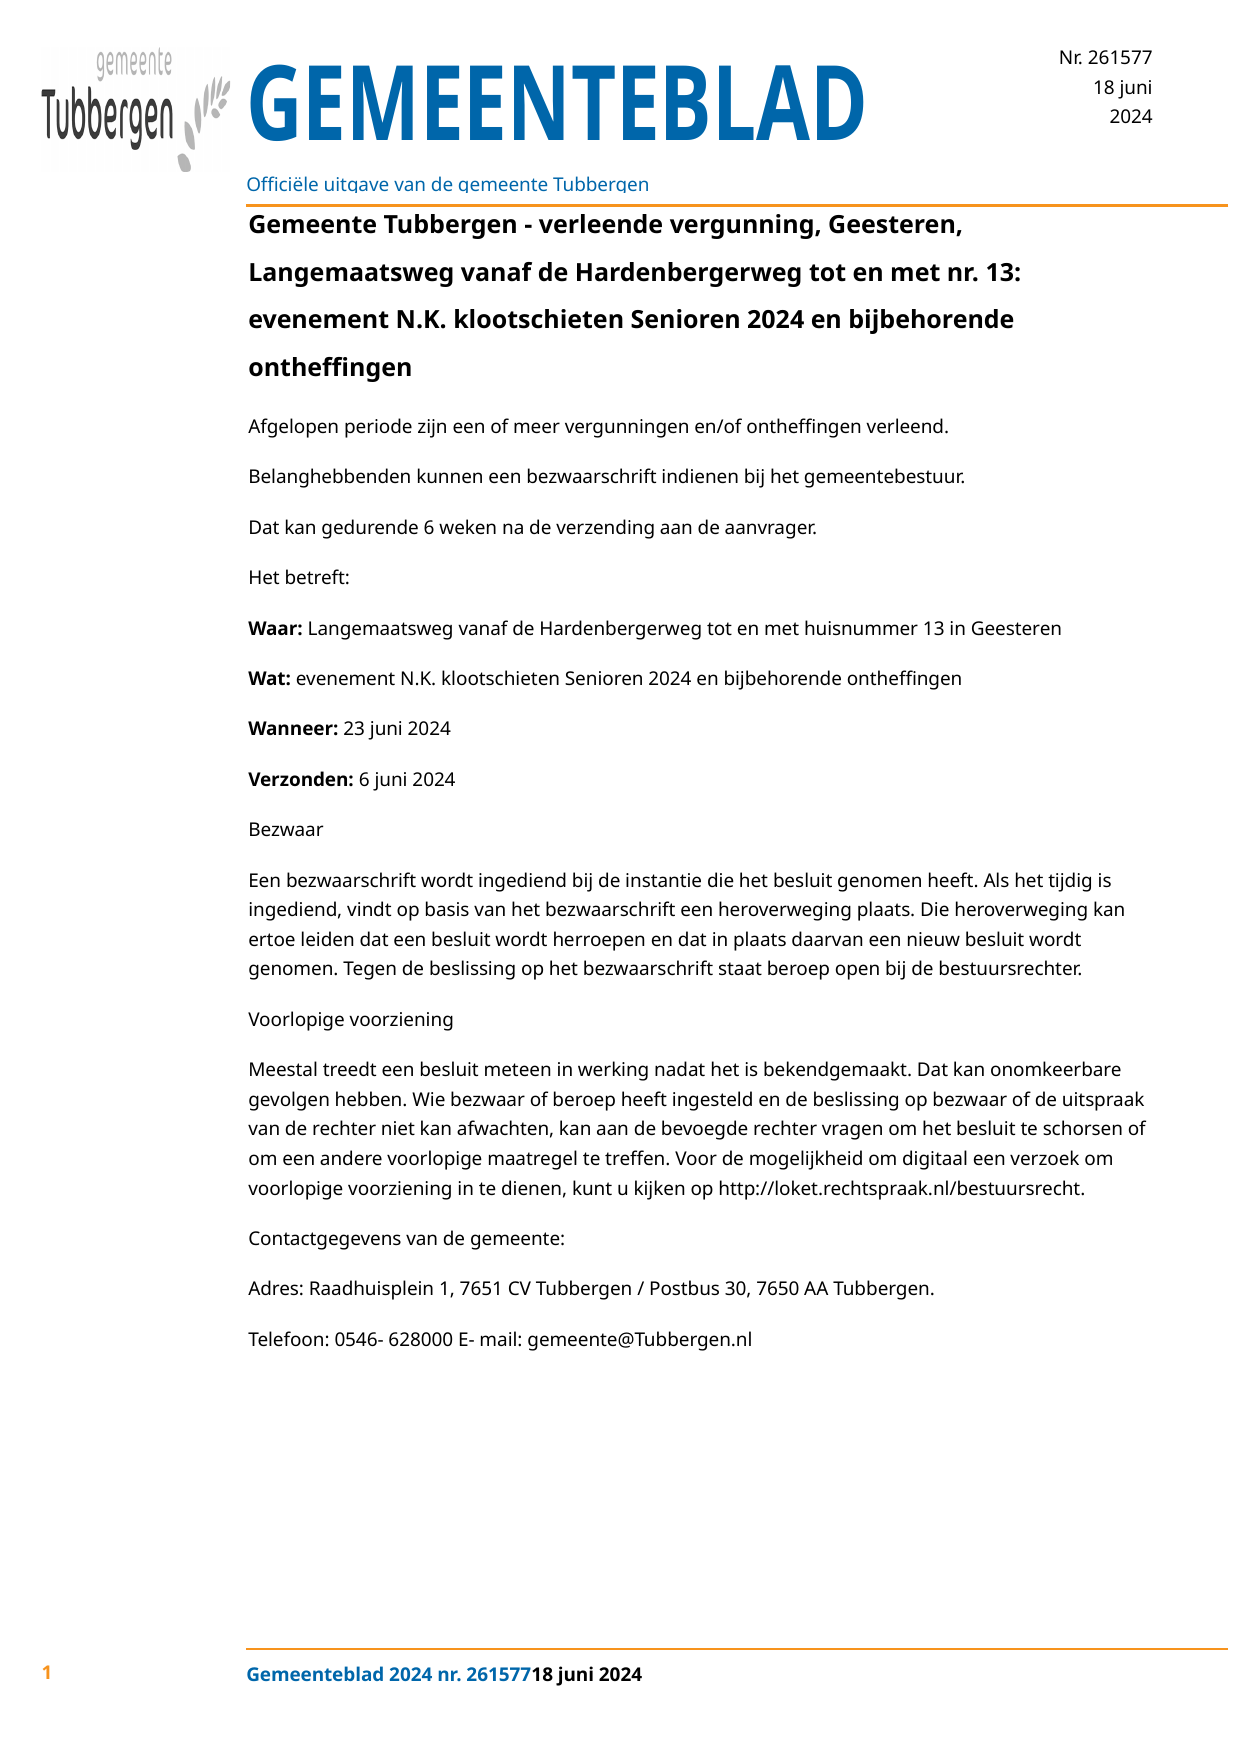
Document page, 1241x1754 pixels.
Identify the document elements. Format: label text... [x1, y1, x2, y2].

picture [41, 47, 231, 172]
text Wanneer: 23 juni 2024 [248, 716, 1152, 741]
text Belanghebbenden kunnen een bezwaarschrift indienen bij het gemeentebestuur. [248, 463, 1152, 489]
text Telefoon: 0546- 628000 E- mail: gemeente@Tubbergen.nl [248, 1326, 1152, 1352]
text Voorlopige voorziening [248, 1006, 1152, 1032]
text Bezwaar [248, 816, 1152, 842]
text Een bezwaarschrift wordt ingediend bij de instantie die het besluit genomen heeft. Als het tijdig is ingediend, vindt op basis van het bezwaarschrift een heroverweging plaats. Die heroverweging kan ertoe leiden dat een besluit wordt herroepen en dat in plaats daarvan een nieuw besluit wordt genomen. Tegen de beslissing op het bezwaarschrift staat beroep open bij de bestuursrechter. [248, 867, 1152, 981]
text Verzonden: 6 juni 2024 [248, 766, 1152, 792]
text Contactgegevens van de gemeente: [248, 1225, 1152, 1251]
text Gemeente Tubbergen - verleende vergunning, Geesteren, Langemaatsweg vanaf de Hardenbergerweg tot en met nr. 13: evenement N.K. klootschieten Senioren 2024 en bijbehorende ontheffingen [248, 207, 1152, 384]
text Afgelopen periode zijn een of meer vergunningen en/of ontheffingen verleend. [248, 413, 1152, 439]
text Waar: Langemaatsweg vanaf de Hardenbergerweg tot en met huisnummer 13 in Geesteren [248, 615, 1152, 641]
text Wat: evenement N.K. klootschieten Senioren 2024 en bijbehorende ontheffingen [248, 665, 1152, 691]
text Dat kan gedurende 6 weken na de verzending aan de aanvrager. [248, 514, 1152, 540]
text Adres: Raadhuisplein 1, 7651 CV Tubbergen / Postbus 30, 7650 AA Tubbergen. [248, 1276, 1152, 1301]
text Het betreft: [248, 564, 1152, 590]
text Meestal treedt een besluit meteen in werking nadat het is bekendgemaakt. Dat kan onomkeerbare gevolgen hebben. Wie bezwaar of beroep heeft ingesteld en de beslissing op bezwaar of de uitspraak van de rechter niet kan afwachten, kan aan de bevoegde rechter vragen om het besluit te schorsen of om een andere voorlopige maatregel te treffen. Voor de mogelijkheid om digitaal een verzoek om voorlopige voorziening in te dienen, kunt u kijken op http://loket.rechtspraak.nl/bestuursrecht. [248, 1056, 1152, 1201]
